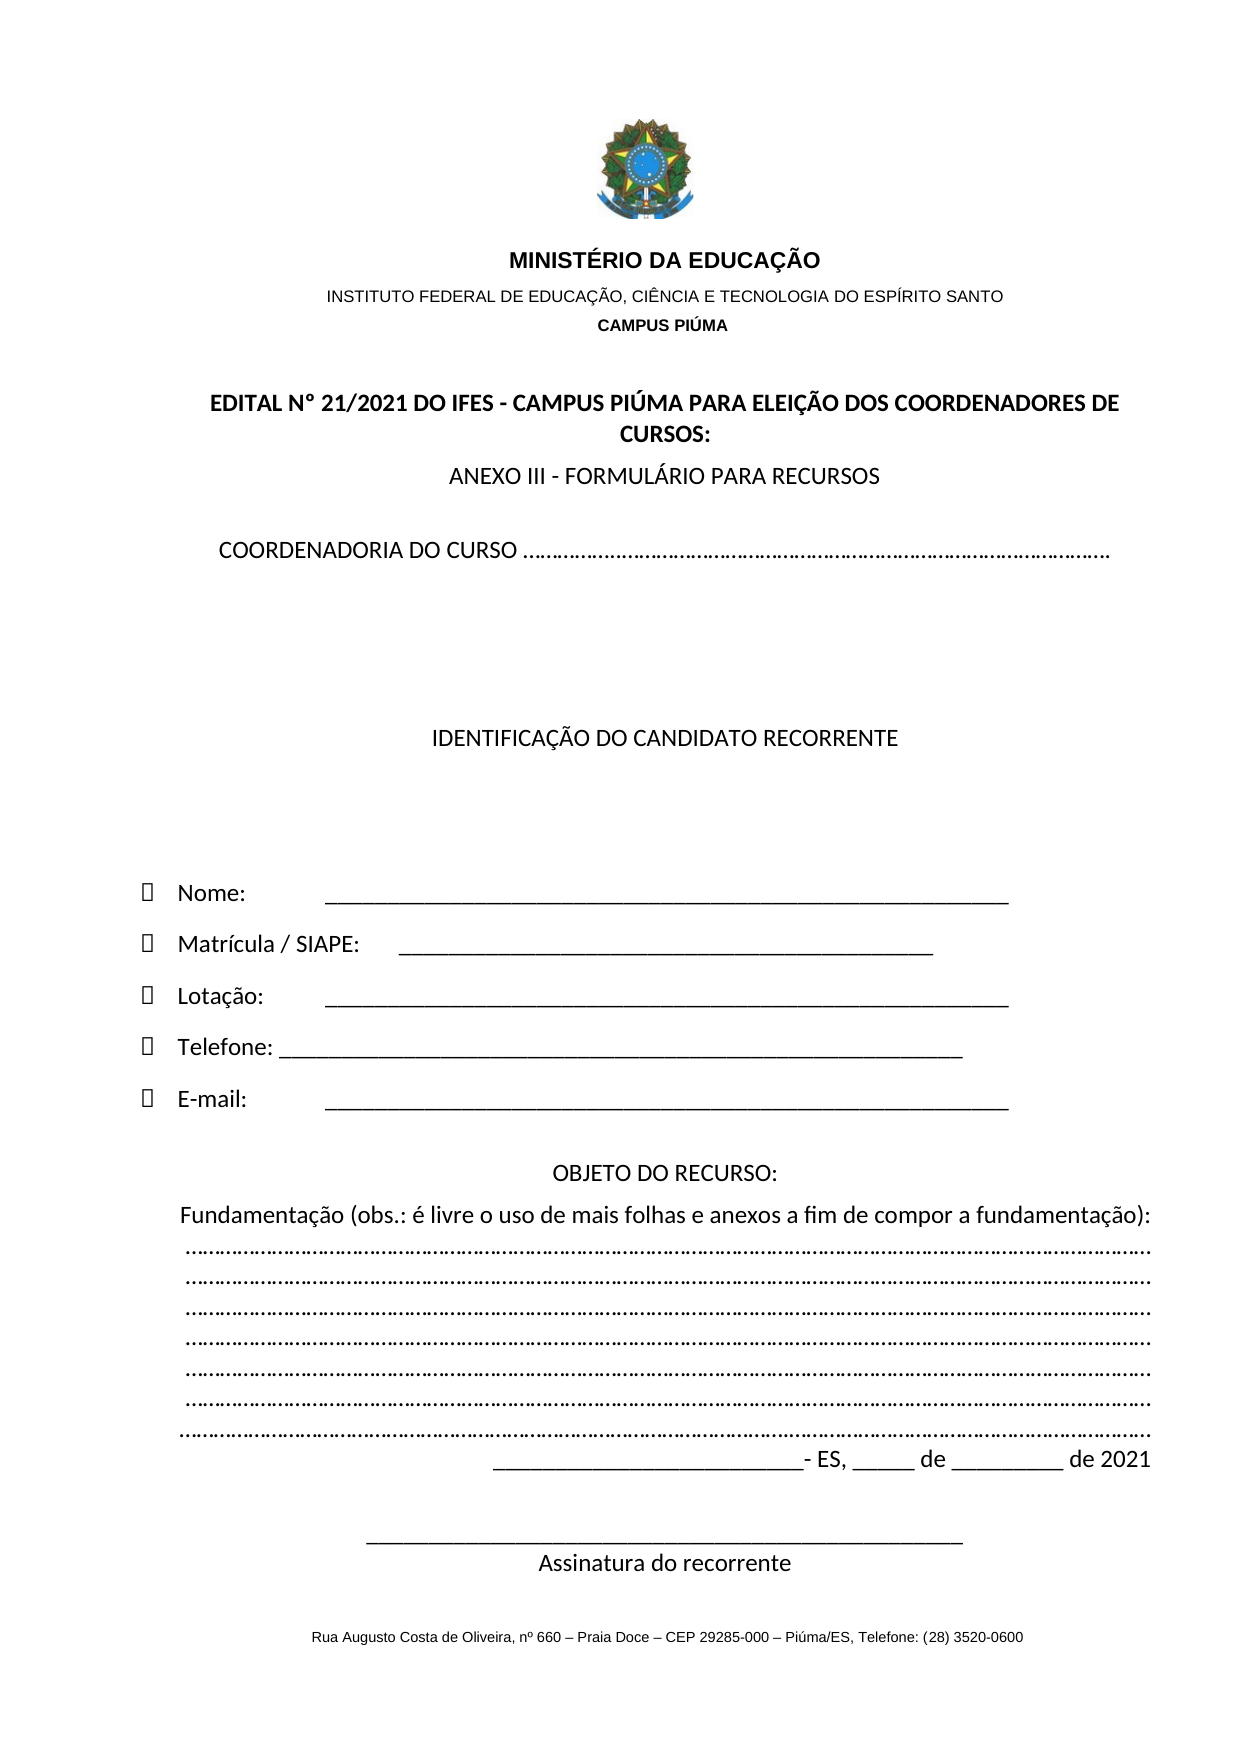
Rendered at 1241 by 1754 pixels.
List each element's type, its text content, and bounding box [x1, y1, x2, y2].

text ANEXO III - FORMULÁRIO PARA RECURSOS [177, 461, 1152, 491]
text EDITAL Nº 21/2021 DO IFES - CAMPUS PIÚMA PARA ELEIÇÃO DOS COORDENADORES DE CURSOS: [179, 387, 1152, 448]
list E-mail: _______________________________________________________ [140, 1080, 1152, 1114]
text Assinatura do recorrente [178, 1547, 1152, 1578]
text IDENTIFICAÇÃO DO CANDIDATO RECORRENTE [179, 722, 1152, 753]
text COORDENADORIA DO CURSO ……………..…………………………………………………………………………. [179, 534, 1152, 565]
list Matrícula / SIAPE: ___________________________________________ [140, 926, 1152, 960]
text Fundamentação (obs.: é livre o uso de mais folhas e anexos a fim de compor a fundamentação): …………………………………………………………………………………………………………………………………………………………………………………………………………………………………………………………………………………………………………………………………………………………………………………………………………………………………………………………………………………………………………………………………………………………………………………………………………………………………………………………………………………………………………………………………………………………………………………………………………………………………………………………………………………………………………………………………………………………………………………………………………………………….………………………………………………………_________________________- ES, _____ de _________ de 2021 [178, 1199, 1152, 1474]
picture [596, 119, 694, 219]
text CAMPUS PIÚMA [177, 316, 1152, 335]
list Telefone: _______________________________________________________ [140, 1029, 1152, 1063]
text OBJETO DO RECURSO: [179, 1157, 1152, 1188]
list Lotação: _______________________________________________________ [140, 977, 1152, 1011]
text INSTITUTO FEDERAL DE EDUCAÇÃO, CIÊNCIA E TECNOLOGIA DO ESPÍRITO SANTO [177, 287, 1152, 306]
text ________________________________________________ [178, 1517, 1152, 1547]
list Nome: _______________________________________________________ [140, 874, 1152, 908]
text MINISTÉRIO DA EDUCAÇÃO [177, 247, 1152, 274]
